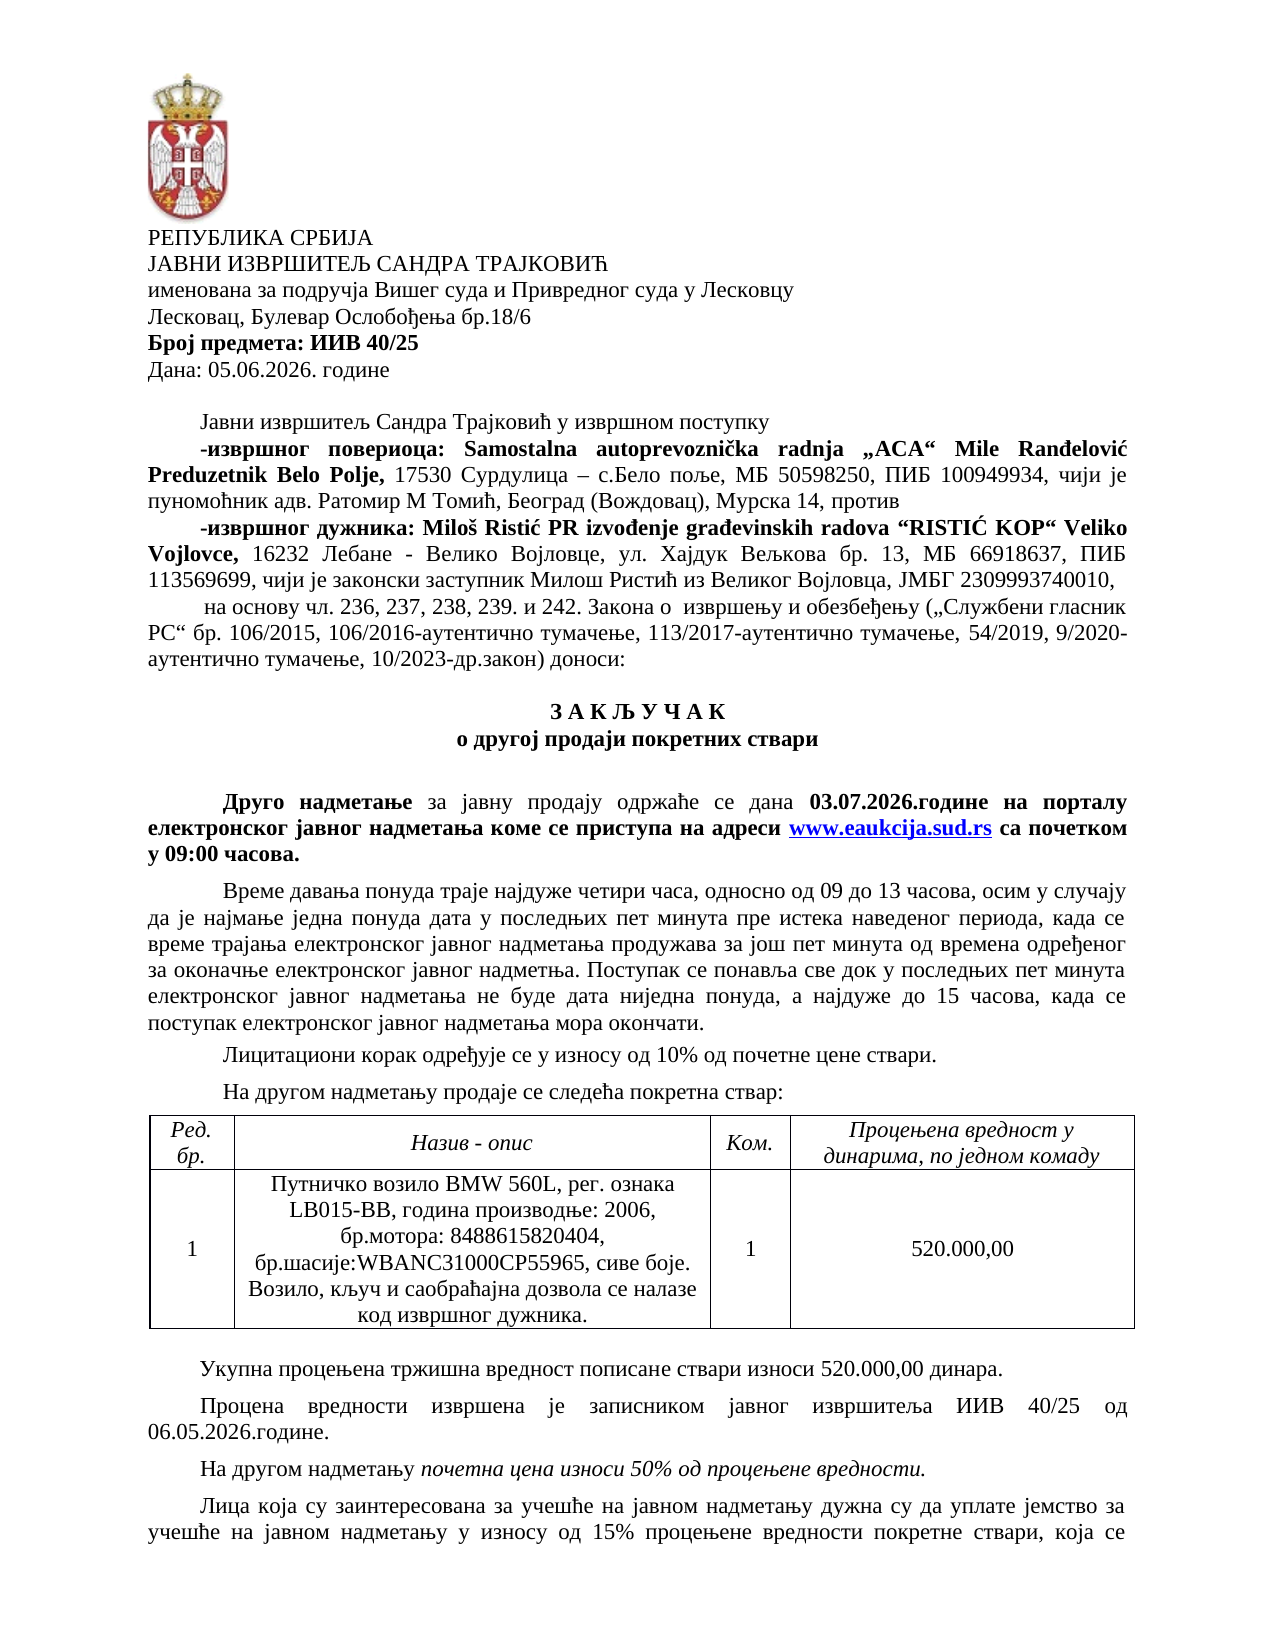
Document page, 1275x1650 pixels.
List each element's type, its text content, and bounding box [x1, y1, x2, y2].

text З А К Љ У Ч А К [148, 698, 1127, 724]
table_cell 1 [151, 1170, 234, 1328]
table_header Ред. бр. [151, 1116, 234, 1168]
text -извршног повериоца: Samostalna autoprevoznička radnja „ACA“ Mile Ranđelović Preduzetnik Belo Polje, 17530 Сурдулица – с.Бело поље, МБ 50598250, ПИБ 100949934, чији је пуномоћник адв. Ратомир М Томић, Београд (Вождовац), Мурска 14, против [148, 435, 1127, 514]
text о другој продаји покретних ствари [148, 724, 1127, 751]
table_header Ком. [711, 1116, 790, 1168]
text Процена вредности извршена је записником јавног извршитеља ИИВ 40/25 од 06.05.2026.године. [148, 1392, 1127, 1444]
text ЈАВНИ ИЗВРШИТЕЉ САНДРА ТРАЈКОВИЋ [148, 250, 1127, 277]
text Јавни извршитељ Сандра Трајковић у извршном поступку [148, 408, 1127, 435]
text На другом надметању почетна цена износи 50% од процењене вредности. [148, 1455, 1127, 1481]
text Лицитациони корак одређује се у износу од 10% од почетне цене ствари. [148, 1041, 1127, 1068]
table_header Назив - опис [235, 1116, 710, 1168]
text Време давања понуда траје најдуже четири часа, односно од 09 до 13 часова, осим у случају да је најмање једна понуда дата у последњих пет минута пре истека наведеног периода, када се време трајања електронског јавног надметања продужава за још пет минута од времена одређеног за оконачње електронског јавног надметња. Поступак се понавља све док у последњих пет минута електронског јавног надметања не буде дата ниједна понуда, а најдуже до 15 часова, када се поступак електронског јавног надметања мора окончати. [148, 877, 1127, 1035]
picture [147, 73, 229, 224]
text Друго надметање за јавну продају одржаће се дана 03.07.2026.године на порталу електронског јавног надметања коме се приступа на адреси www.eaukcija.sud.rs са почетком у 09:00 часова. [148, 788, 1127, 867]
text Лица која су заинтересована за учешће на јавном надметању дужна су да уплате јемство за учешће на јавном надметању у износу од 15% процењене вредности покретне ствари, која се [148, 1492, 1127, 1544]
text -извршног дужника: Miloš Ristić PR izvođenje građevinskih radova “RISTIĆ KOP“ Veliko Vojlovce, 16232 Лебане - Велико Војловце, ул. Хајдук Вељкова бр. 13, МБ 66918637, ПИБ 113569699, чији је законски заступник Милош Ристић из Великог Војловца, ЈМБГ 2309993740010, [148, 514, 1127, 593]
text На другом надметању продаје се следећа покретна ствар: [148, 1078, 1127, 1104]
text Укупна процењена тржишна вредност пописане ствари износи 520.000,00 динара. [148, 1355, 1127, 1381]
table_cell Путничко возило BMW 560L, рег. ознака LB015-BB, година производње: 2006, бр.мотора: 8488615820404, бр.шасије:WBANC31000CP55965, сиве боје. Возило, кључ и саобраћајна дозвола се налазе код извршног дужника. [235, 1170, 710, 1328]
text Дана: 05.06.2026. године [148, 356, 1127, 382]
table_header Процењена вредност у динарима, по једном комаду [791, 1116, 1134, 1168]
text Број предмета: ИИВ 40/25 [148, 329, 1127, 356]
text РЕПУБЛИКА СРБИЈА [148, 224, 1127, 250]
text на основу чл. 236, 237, 238, 239. и 242. Закона о извршењу и обезбеђењу („Службени гласник РС“ бр. 106/2015, 106/2016-аутентично тумачење, 113/2017-аутентично тумачење, 54/2019, 9/2020-аутентично тумачење, 10/2023-др.закон) доноси: [148, 593, 1127, 672]
text Лесковац, Булевар Ослобођења бр.18/6 [148, 303, 1127, 329]
text именована за подручја Вишег суда и Привредног суда у Лесковцу [148, 277, 1127, 303]
table_cell 520.000,00 [791, 1170, 1134, 1328]
table_cell 1 [711, 1170, 790, 1328]
